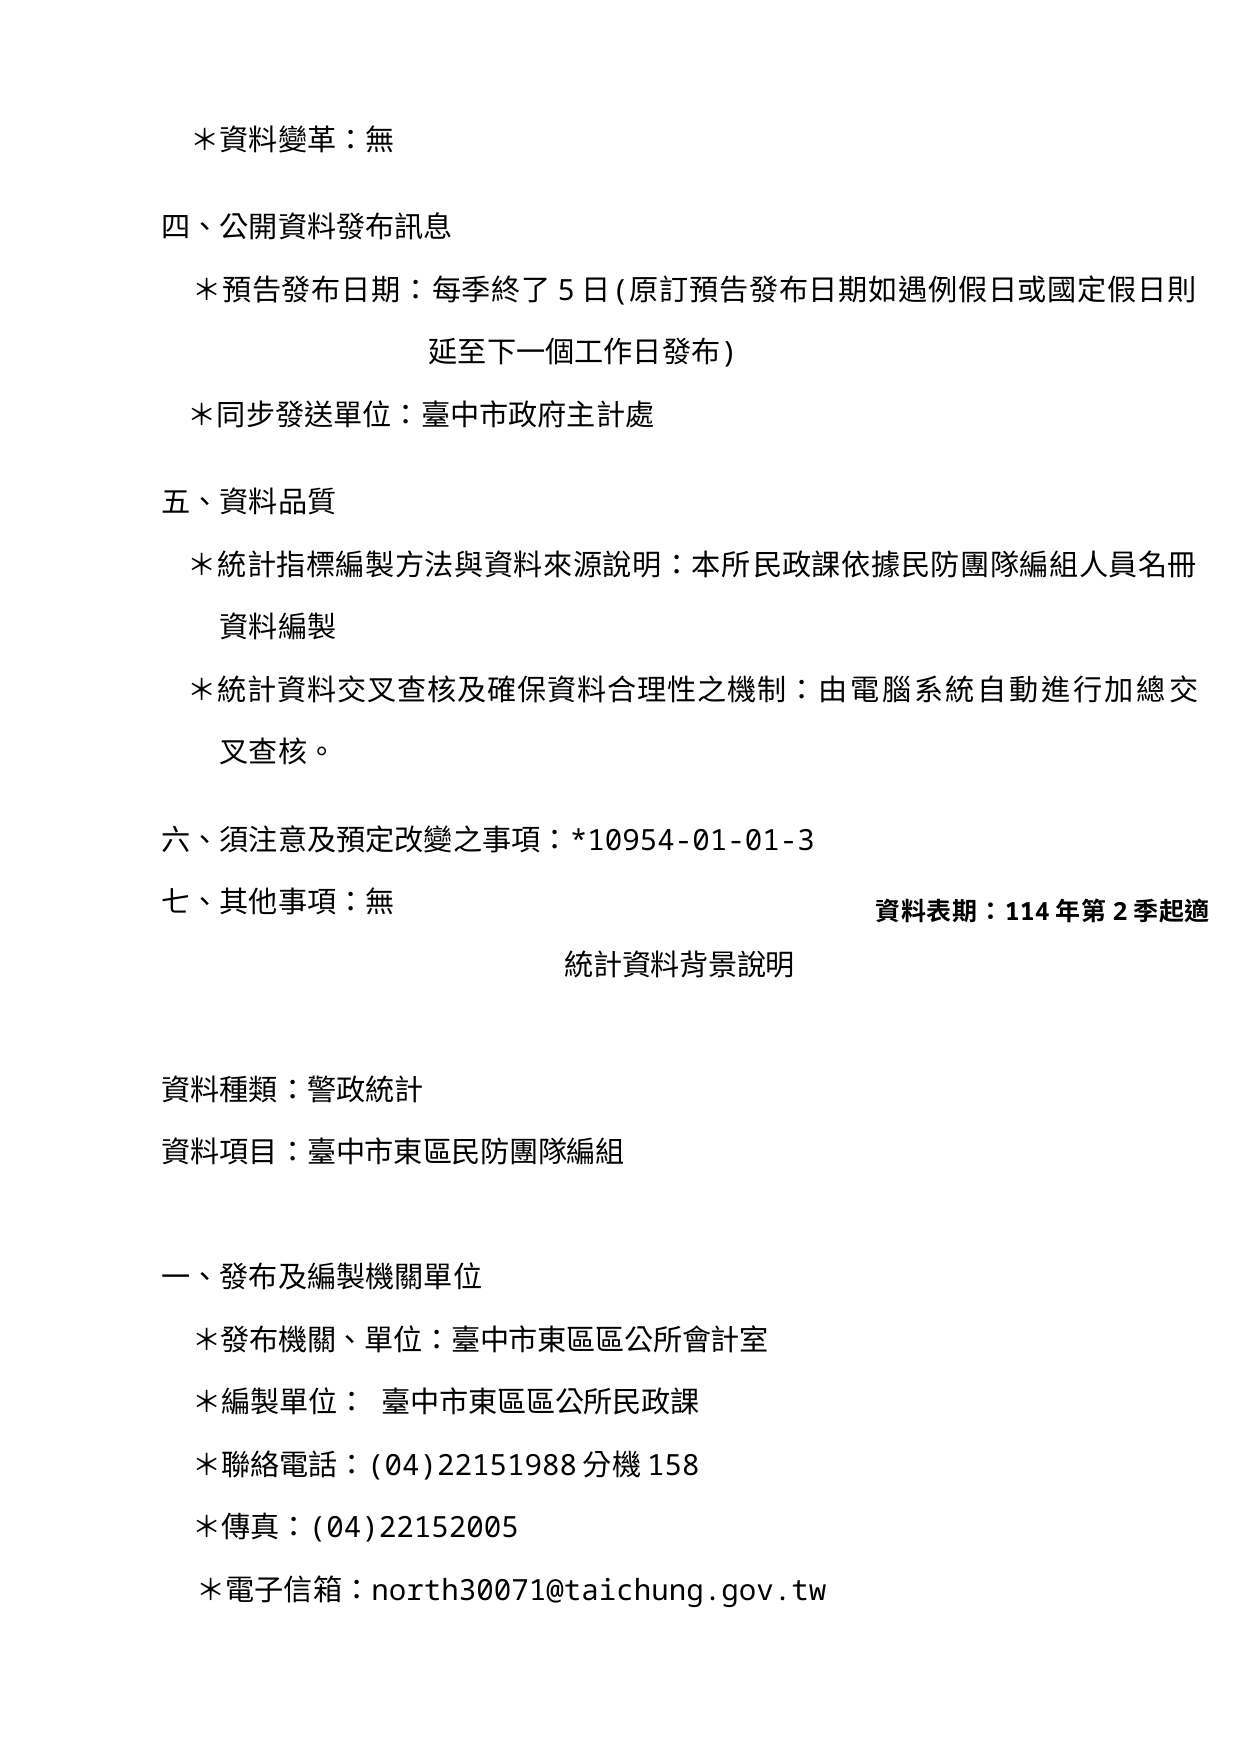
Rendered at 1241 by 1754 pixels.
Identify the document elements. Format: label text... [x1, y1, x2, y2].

table_cell 統計資料背景說明 資料種類：警政統計 資料項目：臺中市東區民防團隊編組 一、發布及編製機關單位 ＊發布機關、單位：臺中市東區區公所會計室 ＊編製單位： 臺中市東區區公所民政課 ＊聯絡電話：(04)22151988分機158 ＊傳真：(04)22152005 ＊電子信箱：north30071@taichung.gov.tw 二、發布形式 口頭： （ ）記者會或說明會 書面： （ ）新聞稿 （ ）報表 （ ）書刊，刊名： ＊電子媒體： （ ）線上書刊及資料庫 （ ）磁片 （ ）光碟片 （V）其他(報表) 三、資料範圍、週期及時效 ＊統計地區範圍及對象： 凡依民防團隊編組訓練演習服勤及支援軍事勤務辦法，納入本區內民防團隊編組之民防總隊、民防團、防護團及聯合防護團之隊數及人數，均為統計對象。 ＊統計標準時間：以每年3、6、9、12月底之事實為準。 ＊統計項目定義： (一)民防總隊：指民防總隊下設之民防、義勇警察、交通義勇警察、村(里)社區守望相助巡守、山地義勇警察、戰時災民收容救濟、醫護、環境保護、工程搶修等大、中、分、小隊(站、分站、支站)。 (二)民防團：指由區公所編組之民防團隊，負責推行轄區民防業務之民防團隊任務編組，包括疏散避難宣慰中隊、民防分團、勤務組。 (三)防護團：指由工作人數達100人以上之機關(構)、學校、團體、公司、廠場所編組之民防團隊。 (四)聯合防護團：指由其工作人數未達100人，而在同一建築物或工業區內之機關(構)、學校、團體、公司、廠場所編組之民防團隊。 ＊統計單位：人、個 ＊統計分類： 按民防總隊編組、民防團編組、防護團編組及聯合防護團分類。 ＊發布週期：季 ＊時效：5日 ＊資料變革：無 四、公開資料發布訊息 ＊預告發布日期：每季終了5日(原訂預告發布日期如遇例假日或國定假日則延至下一個工作日發布) ＊同步發送單位：臺中市政府主計處 五、資料品質 ＊統計指標編製方法與資料來源說明：本所民政課依據民防團隊編組人員名冊資料編製 ＊統計資料交叉查核及確保資料合理性之機制：由電腦系統自動進行加總交叉查核。 六、須注意及預定改變之事項：*10954-01-01-3 七、其他事項：無 [150, 96, 1209, 921]
table_cell 統計資料背景說明 資料種類：警政統計 資料項目：臺中市東區民防團隊編組 一、發布及編製機關單位 ＊發布機關、單位：臺中市東區區公所會計室 ＊編製單位： 臺中市東區區公所民政課 ＊聯絡電話：(04)22151988分機158 ＊傳真：(04)22152005 ＊電子信箱：north30071@taichung.gov.tw 二、發布形式 口頭： （ ）記者會或說明會 書面： （ ）新聞稿 （ ）報表 （ ）書刊，刊名： ＊電子媒體： （ ）線上書刊及資料庫 （ ）磁片 （ ）光碟片 （V）其他(報表) 三、資料範圍、週期及時效 ＊統計地區範圍及對象： 凡依民防團隊編組訓練演習服勤及支援軍事勤務辦法，納入本區內民防團隊編組之民防總隊、民防團、防護團及聯合防護團之隊數及人數，均為統計對象。 ＊統計標準時間：以每年3、6、9、12月底之事實為準。 ＊統計項目定義： (一)民防總隊：指民防總隊下設之民防、義勇警察、交通義勇警察、村(里)社區守望相助巡守、山地義勇警察(不含大隊(隊))、環境保 護、工程搶修、物資等大隊(隊)、中隊(隊)、分隊、小隊；收容包含大、中隊(隊)、分隊及救濟站等編組，醫療包含大、中隊(隊)及急救站等編組。 (二)民防團：指由區公所編組之民防團隊，負責推行轄區民防業務之民防團隊任務編組，包括疏散避難宣慰中隊、民防分團、勤務組。 (三)防護團：指由工作人數達100人以上之機關(構)、學校、團體、公司、廠場所編組之民防團隊。 (四)聯合防護團：指由其工作人數未達100人，而在同一建築物或工業區內之機關(構)、學校、團體、公司、廠場所編組之民防團隊。 ＊統計單位：人、個 ＊統計分類： 按民防總隊編組、民防團編組、防護團編組及聯合防護團分類。 ＊發布週期：季 ＊時效：5日 ＊資料變革：無 四、公開資料發布訊息 ＊預告發布日期：每季終了5日(原訂預告發布日期如遇例假日或國定假日則延至下一個工作日發布) ＊同步發送單位：臺中市政府主計處 五、資料品質 ＊統計指標編製方法與資料來源說明：本所民政課依據民防團隊編組人員名冊資料編製 ＊統計資料交叉查核及確保資料合理性之機制：由電腦系統自動進行加總交叉查核。 六、須注意及預定改變之事項：*10954-01-01-3 七、其他事項：無 [150, 884, 1225, 1658]
